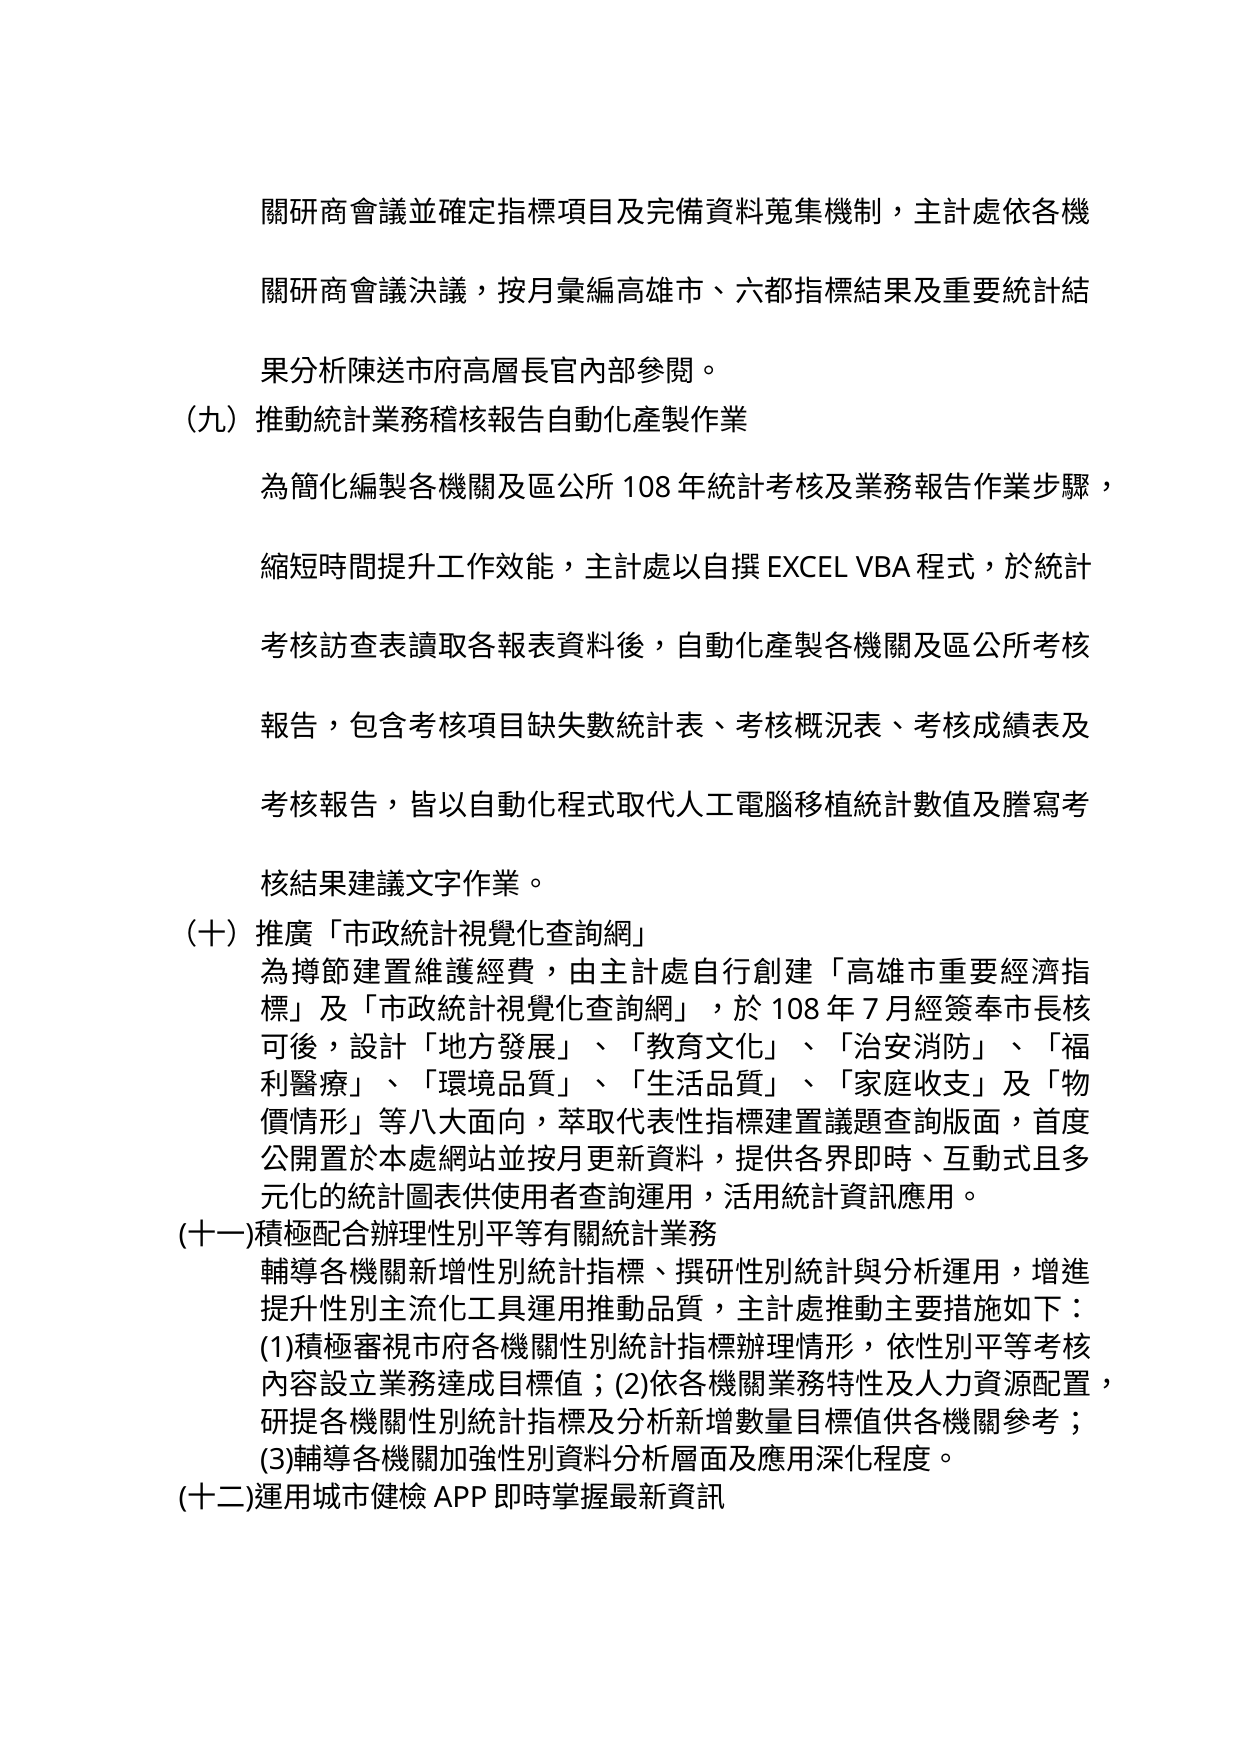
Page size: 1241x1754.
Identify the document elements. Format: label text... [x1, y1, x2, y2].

text (十二)運用城市健檢APP即時掌握最新資訊 [178, 1477, 1092, 1514]
text (十一)積極配合辦理性別平等有關統計業務 [178, 1214, 1092, 1252]
text （十）推廣「市政統計視覺化查詢網」 [168, 914, 1092, 952]
text 為撙節建置維護經費，由主計處自行創建「高雄市重要經濟指標」及「市政統計視覺化查詢網」，於108年7月經簽奉市長核可後，設計「地方發展」、「教育文化」、「治安消防」、「福利醫療」、「環境品質」、「生活品質」、「家庭收支」及「物價情形」等八大面向，萃取代表性指標建置議題查詢版面，首度公開置於本處網站並按月更新資料，提供各界即時、互動式且多元化的統計圖表供使用者查詢運用，活用統計資訊應用。 [260, 952, 1092, 1214]
text 為簡化編製各機關及區公所108年統計考核及業務報告作業步驟，縮短時間提升工作效能，主計處以自撰EXCEL VBA程式，於統計考核訪查表讀取各報表資料後，自動化產製各機關及區公所考核報告，包含考核項目缺失數統計表、考核概況表、考核成績表及考核報告，皆以自動化程式取代人工電腦移植統計數值及謄寫考核結果建議文字作業。 [260, 438, 1092, 914]
text 輔導各機關新增性別統計指標、撰研性別統計與分析運用，增進提升性別主流化工具運用推動品質，主計處推動主要措施如下：(1)積極審視市府各機關性別統計指標辦理情形，依性別平等考核內容設立業務達成目標值；(2)依各機關業務特性及人力資源配置，研提各機關性別統計指標及分析新增數量目標值供各機關參考；(3)輔導各機關加強性別資料分析層面及應用深化程度。 [260, 1252, 1092, 1477]
text （九）推動統計業務稽核報告自動化產製作業 [168, 401, 1092, 438]
text 關研商會議並確定指標項目及完備資料蒐集機制，主計處依各機關研商會議決議，按月彙編高雄市、六都指標結果及重要統計結果分析陳送市府高層長官內部參閱。 [260, 163, 1092, 401]
